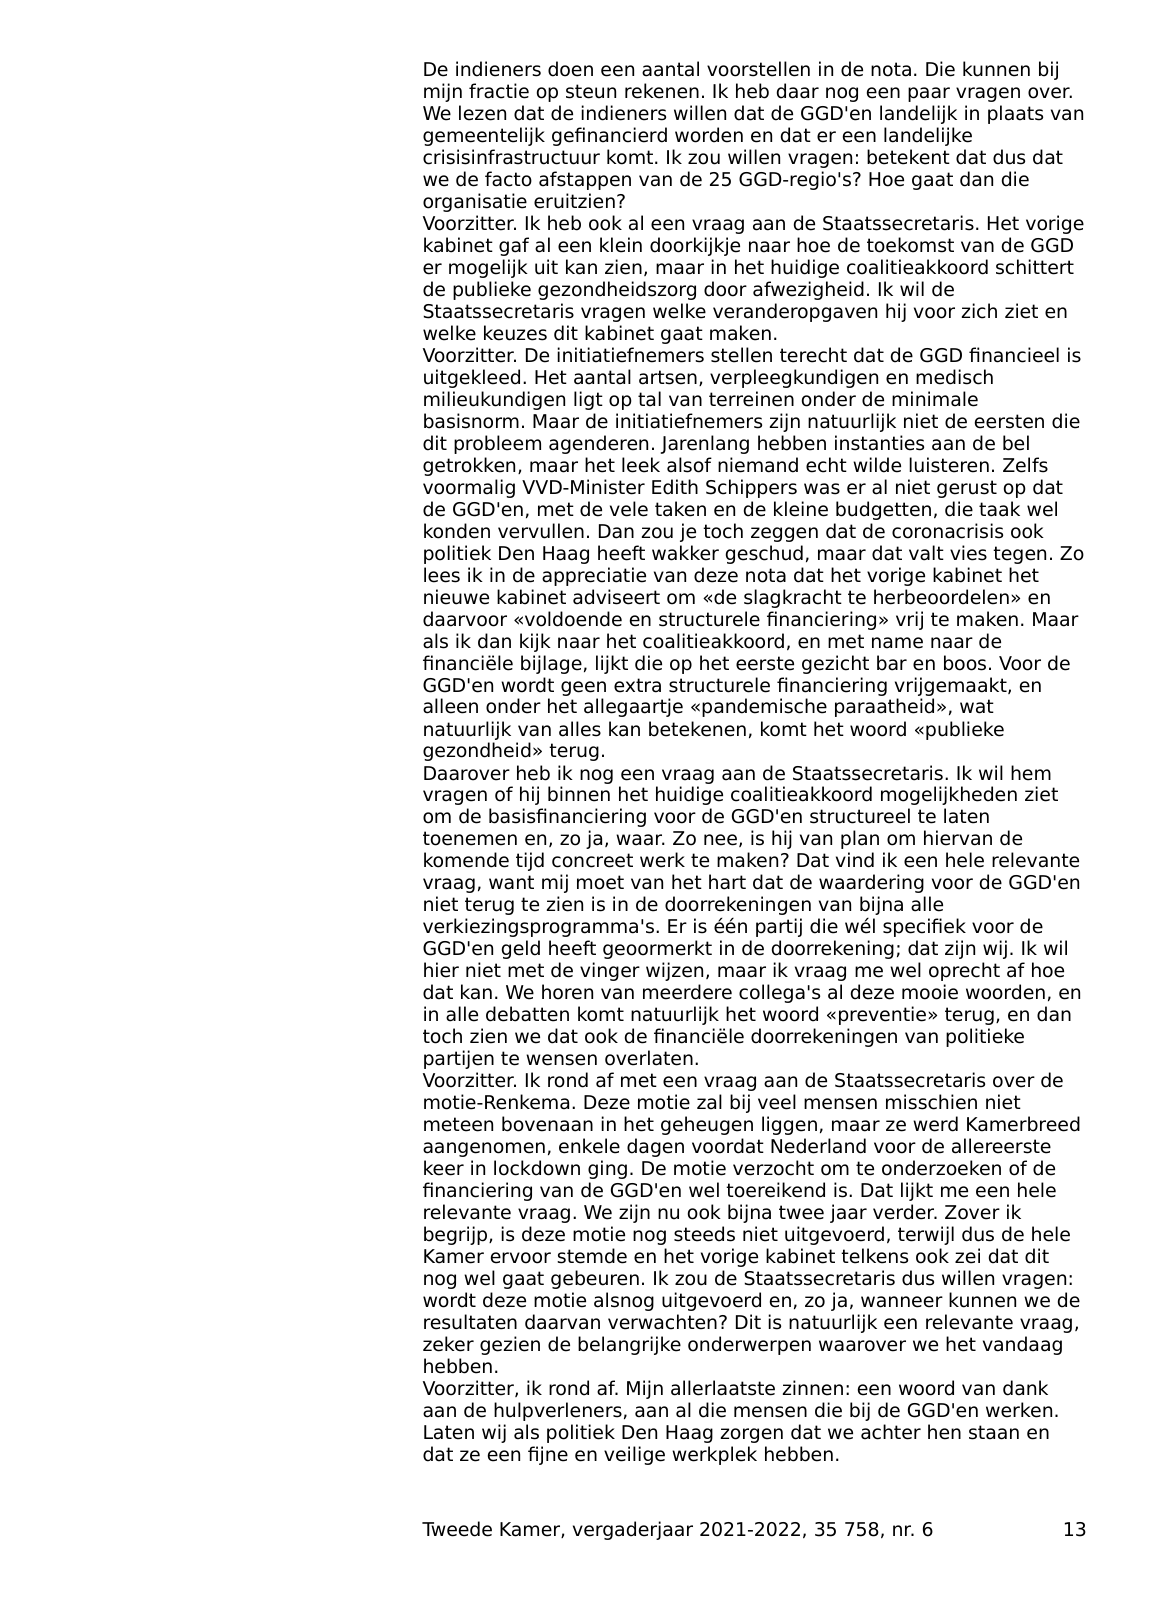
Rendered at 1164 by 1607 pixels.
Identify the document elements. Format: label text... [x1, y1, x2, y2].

text Voorzitter, ik rond af. Mijn allerlaatste zinnen: een woord van dank aan de hulpverleners, aan al die mensen die bij de GGD'en werken. Laten wij als politiek Den Haag zorgen dat we achter hen staan en dat ze een fijne en veilige werkplek hebben. [422, 1378, 1087, 1466]
text Voorzitter. Ik heb ook al een vraag aan de Staatssecretaris. Het vorige kabinet gaf al een klein doorkijkje naar hoe de toekomst van de GGD er mogelijk uit kan zien, maar in het huidige coalitieakkoord schittert de publieke gezondheidszorg door afwezigheid. Ik wil de Staatssecretaris vragen welke veranderopgaven hij voor zich ziet en welke keuzes dit kabinet gaat maken. [422, 213, 1087, 345]
text Voorzitter. Ik rond af met een vraag aan de Staatssecretaris over de motie-Renkema. Deze motie zal bij veel mensen misschien niet meteen bovenaan in het geheugen liggen, maar ze werd Kamerbreed aangenomen, enkele dagen voordat Nederland voor de allereerste keer in lockdown ging. De motie verzocht om te onderzoeken of de financiering van de GGD'en wel toereikend is. Dat lijkt me een hele relevante vraag. We zijn nu ook bijna twee jaar verder. Zover ik begrijp, is deze motie nog steeds niet uitgevoerd, terwijl dus de hele Kamer ervoor stemde en het vorige kabinet telkens ook zei dat dit nog wel gaat gebeuren. Ik zou de Staatssecretaris dus willen vragen: wordt deze motie alsnog uitgevoerd en, zo ja, wanneer kunnen we de resultaten daarvan verwachten? Dit is natuurlijk een relevante vraag, zeker gezien de belangrijke onderwerpen waarover we het vandaag hebben. [422, 1070, 1087, 1378]
text Daarover heb ik nog een vraag aan de Staatssecretaris. Ik wil hem vragen of hij binnen het huidige coalitieakkoord mogelijkheden ziet om de basisfinanciering voor de GGD'en structureel te laten toenemen en, zo ja, waar. Zo nee, is hij van plan om hiervan de komende tijd concreet werk te maken? Dat vind ik een hele relevante vraag, want mij moet van het hart dat de waardering voor de GGD'en niet terug te zien is in de doorrekeningen van bijna alle verkiezingsprogramma's. Er is één partij die wél specifiek voor de GGD'en geld heeft geoormerkt in de doorrekening; dat zijn wij. Ik wil hier niet met de vinger wijzen, maar ik vraag me wel oprecht af hoe dat kan. We horen van meerdere collega's al deze mooie woorden, en in alle debatten komt natuurlijk het woord «preventie» terug, en dan toch zien we dat ook de financiële doorrekeningen van politieke partijen te wensen overlaten. [422, 762, 1087, 1070]
text Voorzitter. De initiatiefnemers stellen terecht dat de GGD financieel is uitgekleed. Het aantal artsen, verpleegkundigen en medisch milieukundigen ligt op tal van terreinen onder de minimale basisnorm. Maar de initiatiefnemers zijn natuurlijk niet de eersten die dit probleem agenderen. Jarenlang hebben instanties aan de bel getrokken, maar het leek alsof niemand echt wilde luisteren. Zelfs voormalig VVD-Minister Edith Schippers was er al niet gerust op dat de GGD'en, met de vele taken en de kleine budgetten, die taak wel konden vervullen. Dan zou je toch zeggen dat de coronacrisis ook politiek Den Haag heeft wakker geschud, maar dat valt vies tegen. Zo lees ik in de appreciatie van deze nota dat het vorige kabinet het nieuwe kabinet adviseert om «de slagkracht te herbeoordelen» en daarvoor «voldoende en structurele financiering» vrij te maken. Maar als ik dan kijk naar het coalitieakkoord, en met name naar de financiële bijlage, lijkt die op het eerste gezicht bar en boos. Voor de GGD'en wordt geen extra structurele financiering vrijgemaakt, en alleen onder het allegaartje «pandemische paraatheid», wat natuurlijk van alles kan betekenen, komt het woord «publieke gezondheid» terug. [422, 345, 1087, 762]
text De indieners doen een aantal voorstellen in de nota. Die kunnen bij mijn fractie op steun rekenen. Ik heb daar nog een paar vragen over. We lezen dat de indieners willen dat de GGD'en landelijk in plaats van gemeentelijk gefinancierd worden en dat er een landelijke crisisinfrastructuur komt. Ik zou willen vragen: betekent dat dus dat we de facto afstappen van de 25 GGD-regio's? Hoe gaat dan die organisatie eruitzien? [422, 59, 1087, 213]
